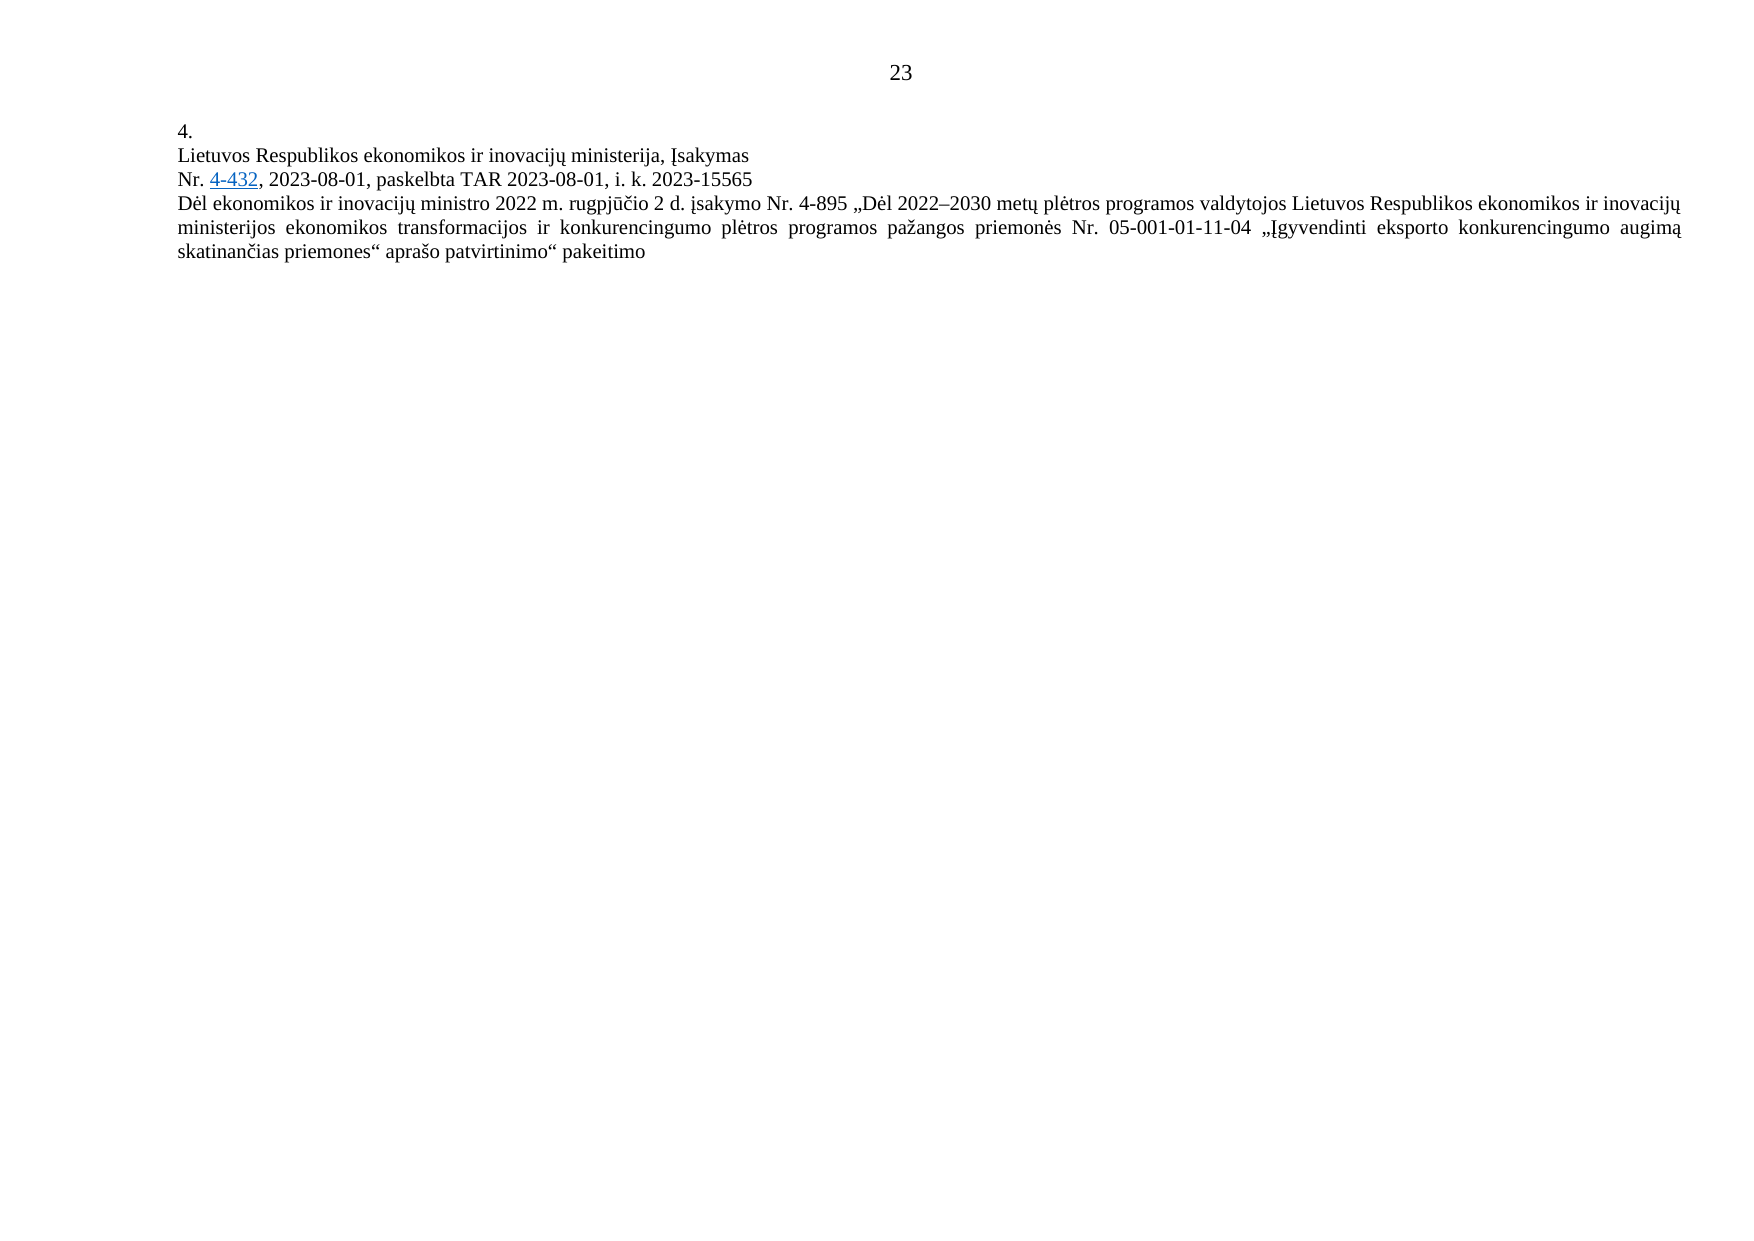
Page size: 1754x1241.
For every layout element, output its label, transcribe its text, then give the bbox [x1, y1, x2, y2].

text Lietuvos Respublikos ekonomikos ir inovacijų ministerija, Įsakymas [177, 143, 1683, 167]
text 4. [177, 119, 1683, 143]
text Nr. 4-432, 2023-08-01, paskelbta TAR 2023-08-01, i. k. 2023-15565 [177, 167, 1683, 191]
text Dėl ekonomikos ir inovacijų ministro 2022 m. rugpjūčio 2 d. įsakymo Nr. 4-895 „Dėl 2022–2030 metų plėtros programos valdytojos Lietuvos Respublikos ekonomikos ir inovacijų ministerijos ekonomikos transformacijos ir konkurencingumo plėtros programos pažangos priemonės Nr. 05-001-01-11-04 „Įgyvendinti eksporto konkurencingumo augimą skatinančias priemones“ aprašo patvirtinimo“ pakeitimo [177, 191, 1683, 263]
